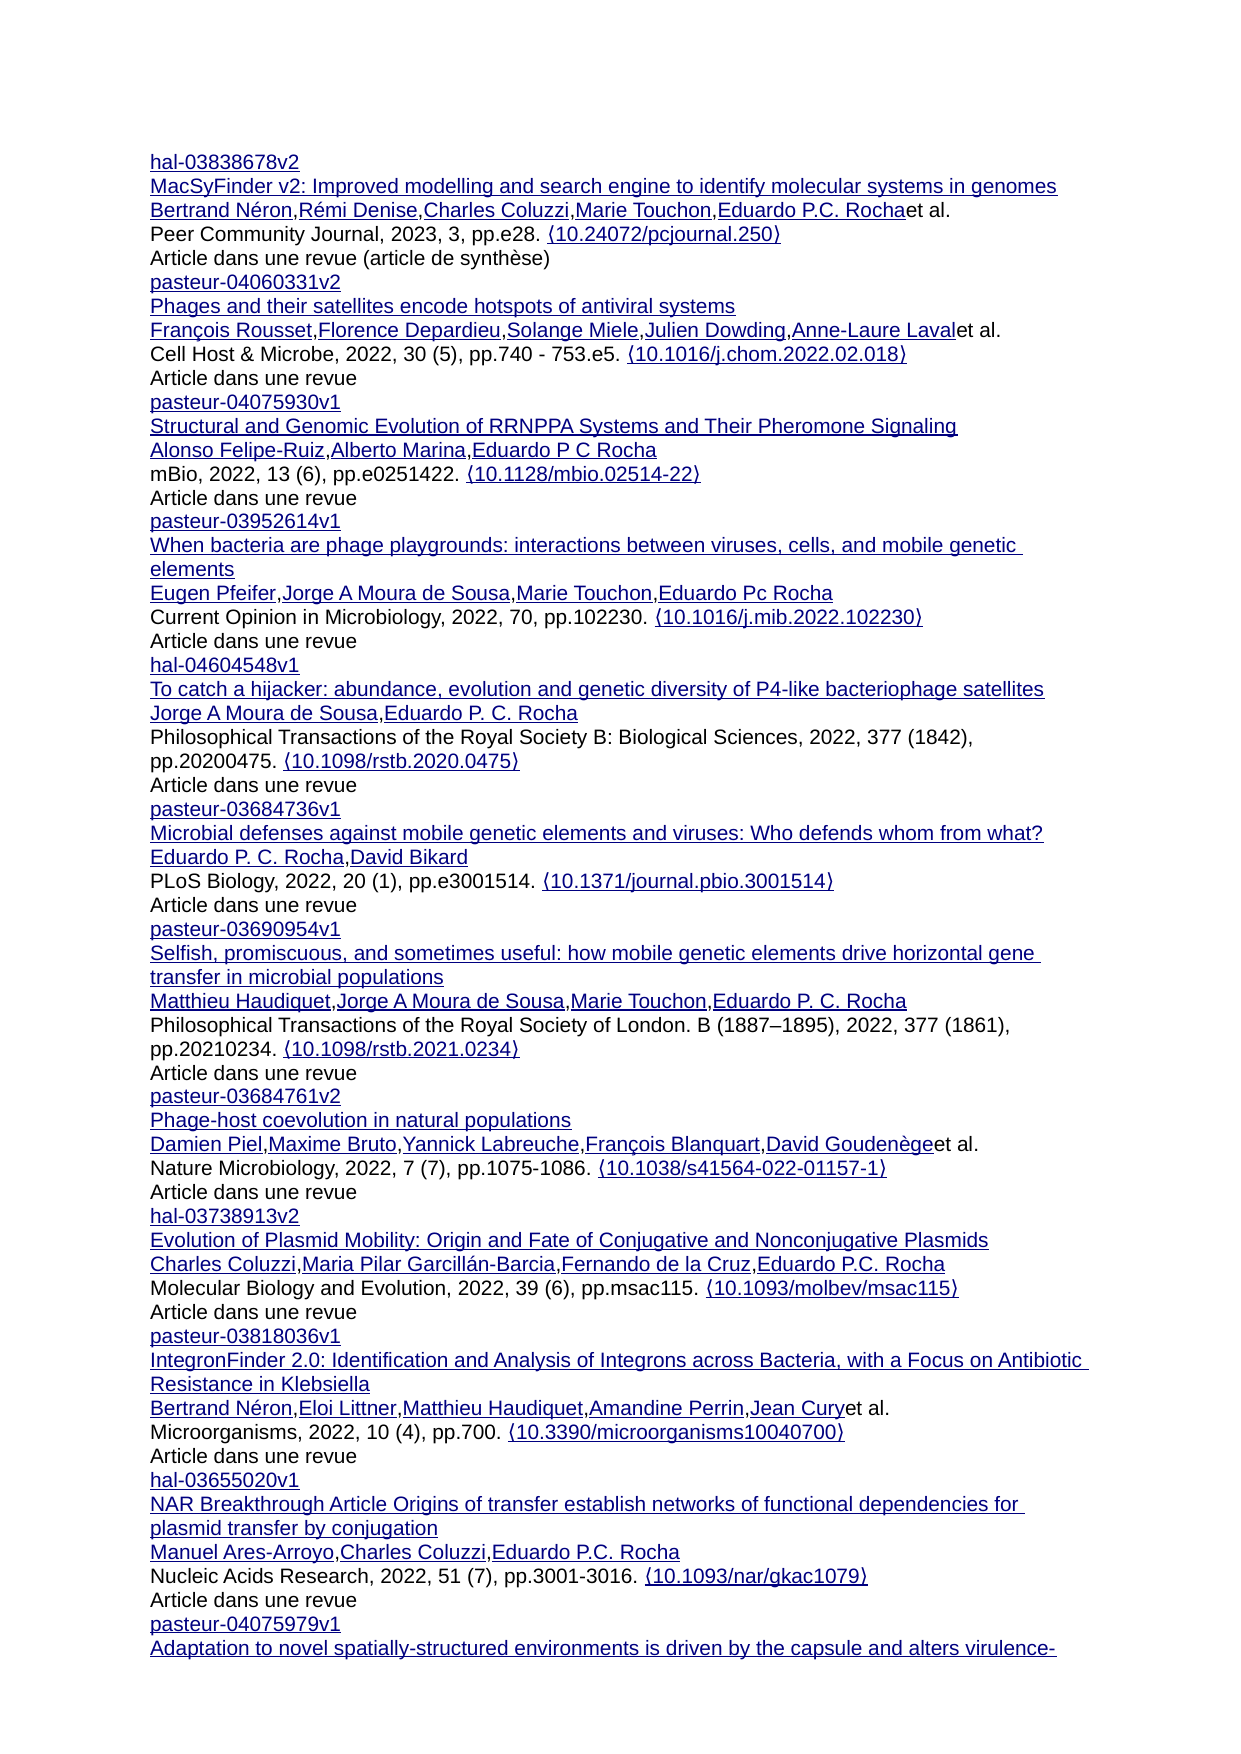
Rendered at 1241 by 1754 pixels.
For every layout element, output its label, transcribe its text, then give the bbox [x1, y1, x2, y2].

table_cell MacSyFinder v2: Improved modelling and search engine to identify molecular systems in genomes Bertrand Néron,Rémi Denise,Charles Coluzzi,Marie Touchon,Eduardo P.C. Rochaet al. Peer Community Journal, 2023, 3, pp.e28. ⟨10.24072/pcjournal.250⟩ Article dans une revue (article de synthèse) pasteur-04060331v2 [150, 174, 1090, 294]
table_cell Phage-host coevolution in natural populations Damien Piel,Maxime Bruto,Yannick Labreuche,François Blanquart,David Goudenègeet al. Nature Microbiology, 2022, 7 (7), pp.1075-1086. ⟨10.1038/s41564-022-01157-1⟩ Article dans une revue hal-03738913v2 [150, 1108, 1090, 1228]
table_cell IntegronFinder 2.0: Identification and Analysis of Integrons across Bacteria, with a Focus on Antibiotic Resistance in Klebsiella Bertrand Néron,Eloi Littner,Matthieu Haudiquet,Amandine Perrin,Jean Curyet al. Microorganisms, 2022, 10 (4), pp.700. ⟨10.3390/microorganisms10040700⟩ Article dans une revue hal-03655020v1 [150, 1348, 1090, 1492]
table_cell NAR Breakthrough Article Origins of transfer establish networks of functional dependencies for plasmid transfer by conjugation Manuel Ares-Arroyo,Charles Coluzzi,Eduardo P.C. Rocha Nucleic Acids Research, 2022, 51 (7), pp.3001-3016. ⟨10.1093/nar/gkac1079⟩ Article dans une revue pasteur-04075979v1 [150, 1492, 1090, 1635]
table_cell When bacteria are phage playgrounds: interactions between viruses, cells, and mobile genetic elements Eugen Pfeifer,Jorge A Moura de Sousa,Marie Touchon,Eduardo Pc Rocha Current Opinion in Microbiology, 2022, 70, pp.102230. ⟨10.1016/j.mib.2022.102230⟩ Article dans une revue hal-04604548v1 [150, 533, 1090, 677]
table_cell Microbial defenses against mobile genetic elements and viruses: Who defends whom from what? Eduardo P. C. Rocha,David Bikard PLoS Biology, 2022, 20 (1), pp.e3001514. ⟨10.1371/journal.pbio.3001514⟩ Article dans une revue pasteur-03690954v1 [150, 821, 1090, 941]
table_cell Structural and Genomic Evolution of RRNPPA Systems and Their Pheromone Signaling Alonso Felipe-Ruiz,Alberto Marina,Eduardo P C Rocha mBio, 2022, 13 (6), pp.e0251422. ⟨10.1128/mbio.02514-22⟩ Article dans une revue pasteur-03952614v1 [150, 414, 1090, 533]
table_cell Phages and their satellites encode hotspots of antiviral systems François Rousset,Florence Depardieu,Solange Miele,Julien Dowding,Anne-Laure Lavalet al. Cell Host & Microbe, 2022, 30 (5), pp.740 - 753.e5. ⟨10.1016/j.chom.2022.02.018⟩ Article dans une revue pasteur-04075930v1 [150, 294, 1090, 413]
table_cell To catch a hijacker: abundance, evolution and genetic diversity of P4-like bacteriophage satellites Jorge A Moura de Sousa,Eduardo P. C. Rocha Philosophical Transactions of the Royal Society B: Biological Sciences, 2022, 377 (1842), pp.20200475. ⟨10.1098/rstb.2020.0475⟩ Article dans une revue pasteur-03684736v1 [150, 677, 1090, 821]
table_cell hal-03838678v2 [150, 150, 1090, 174]
table_cell Adaptation to novel spatially-structured environments is driven by the capsule and alters virulence- [150, 1635, 1090, 1659]
table_cell Evolution of Plasmid Mobility: Origin and Fate of Conjugative and Nonconjugative Plasmids Charles Coluzzi,Maria Pilar Garcillán-Barcia,Fernando de la Cruz,Eduardo P.C. Rocha Molecular Biology and Evolution, 2022, 39 (6), pp.msac115. ⟨10.1093/molbev/msac115⟩ Article dans une revue pasteur-03818036v1 [150, 1228, 1090, 1348]
table_cell Selfish, promiscuous, and sometimes useful: how mobile genetic elements drive horizontal gene transfer in microbial populations Matthieu Haudiquet,Jorge A Moura de Sousa,Marie Touchon,Eduardo P. C. Rocha Philosophical Transactions of the Royal Society of London. B (1887–1895), 2022, 377 (1861), pp.20210234. ⟨10.1098/rstb.2021.0234⟩ Article dans une revue pasteur-03684761v2 [150, 941, 1090, 1108]
